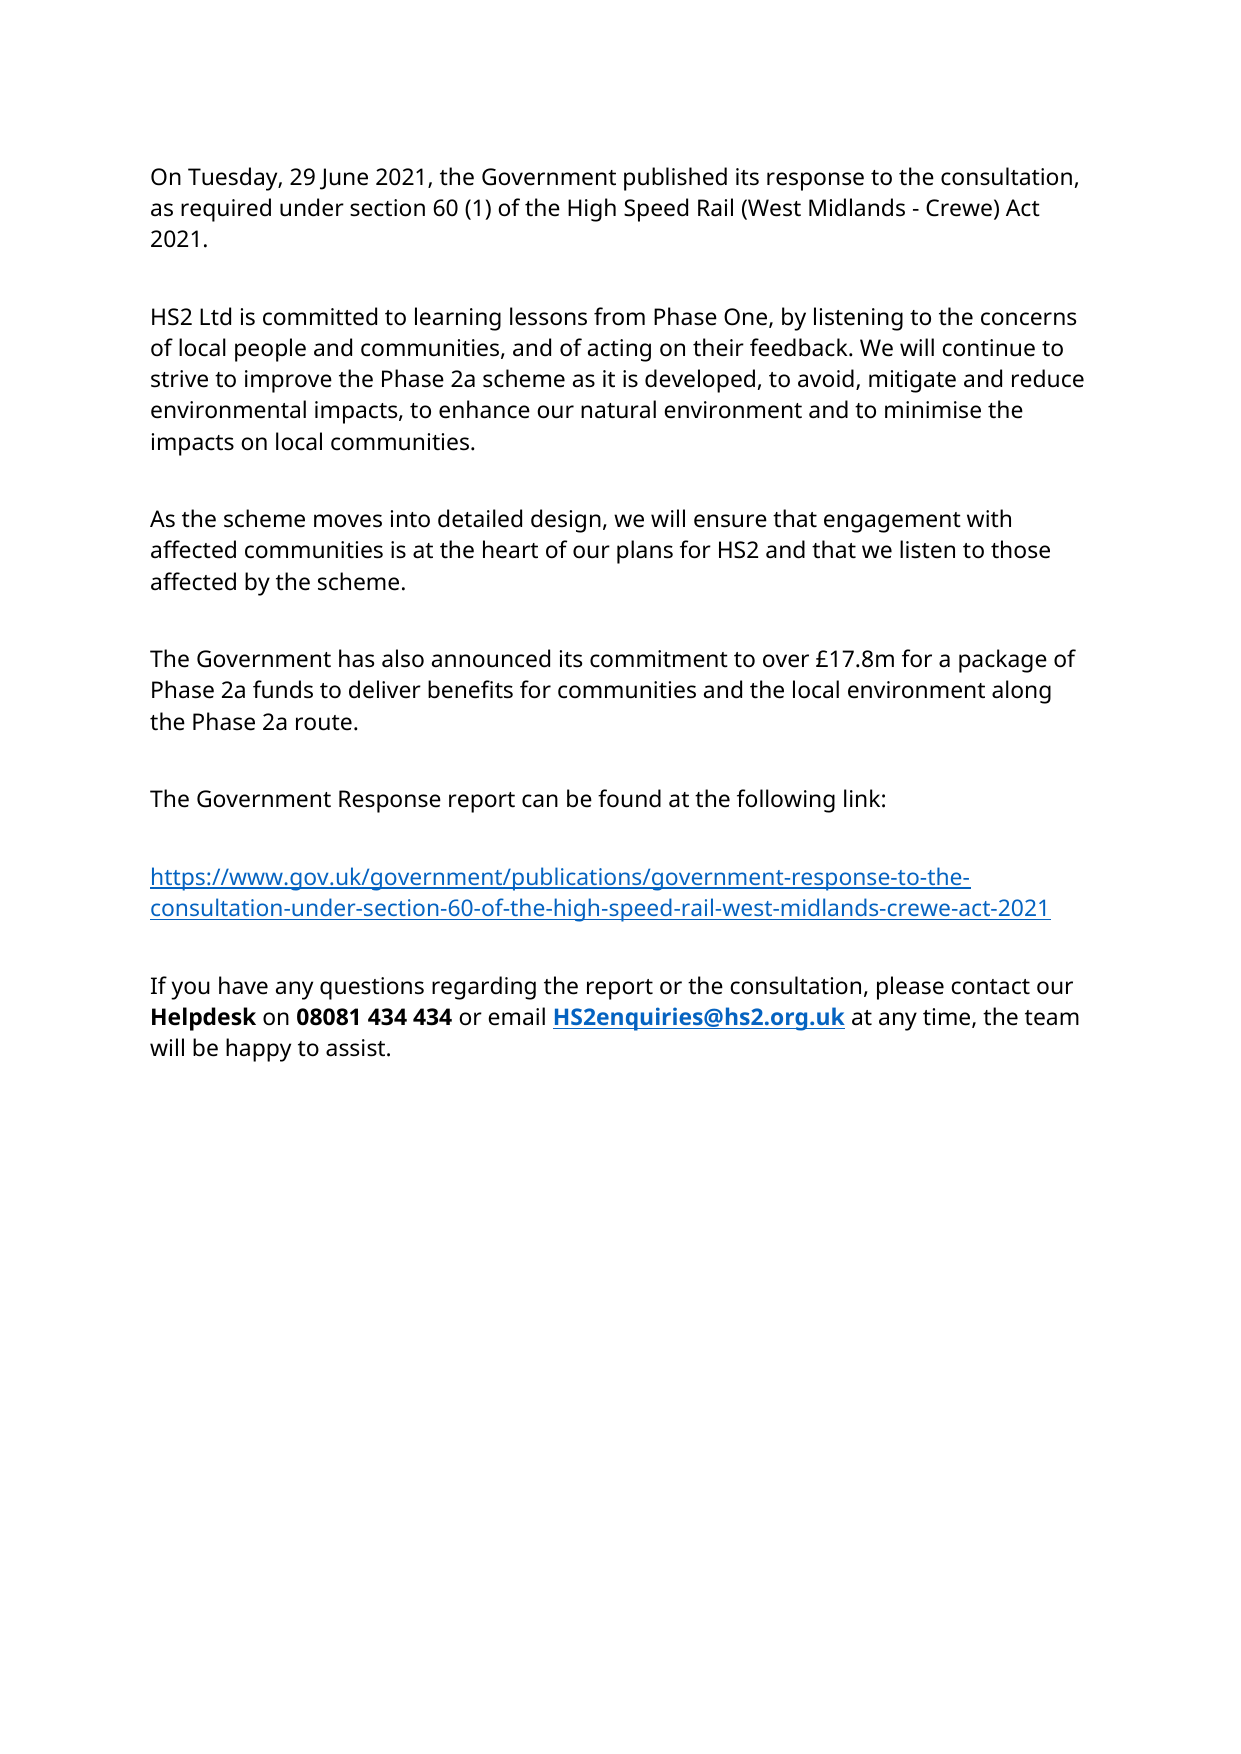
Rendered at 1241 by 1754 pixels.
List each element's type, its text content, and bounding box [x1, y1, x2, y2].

text The Government has also announced its commitment to over £17.8m for a package of Phase 2a funds to deliver benefits for communities and the local environment along the Phase 2a route. [150, 618, 1090, 737]
text If you have any questions regarding the report or the consultation, please contact our Helpdesk on 08081 434 434 or email HS2enquiries@hs2.org.uk at any time, the team will be happy to assist. [150, 944, 1090, 1063]
text The Government Response report can be found at the following link: [150, 758, 1090, 814]
text HS2 Ltd is committed to learning lessons from Phase One, by listening to the concerns of local people and communities, and of acting on their feedback. We will continue to strive to improve the Phase 2a scheme as it is developed, to avoid, mitigate and reduce environmental impacts, to enhance our natural environment and to minimise the impacts on local communities. [150, 275, 1090, 457]
text On Tuesday, 29 June 2021, the Government published its response to the consultation, as required under section 60 (1) of the High Speed Rail (West Midlands - Crewe) Act 2021. [150, 160, 1090, 254]
text https://www.gov.uk/government/publications/government-response-to-the-consultation-under-section-60-of-the-high-speed-rail-west-midlands-crewe-act-2021 [150, 835, 1090, 923]
text As the scheme moves into detailed design, we will ensure that engagement with affected communities is at the heart of our plans for HS2 and that we listen to those affected by the scheme. [150, 478, 1090, 597]
